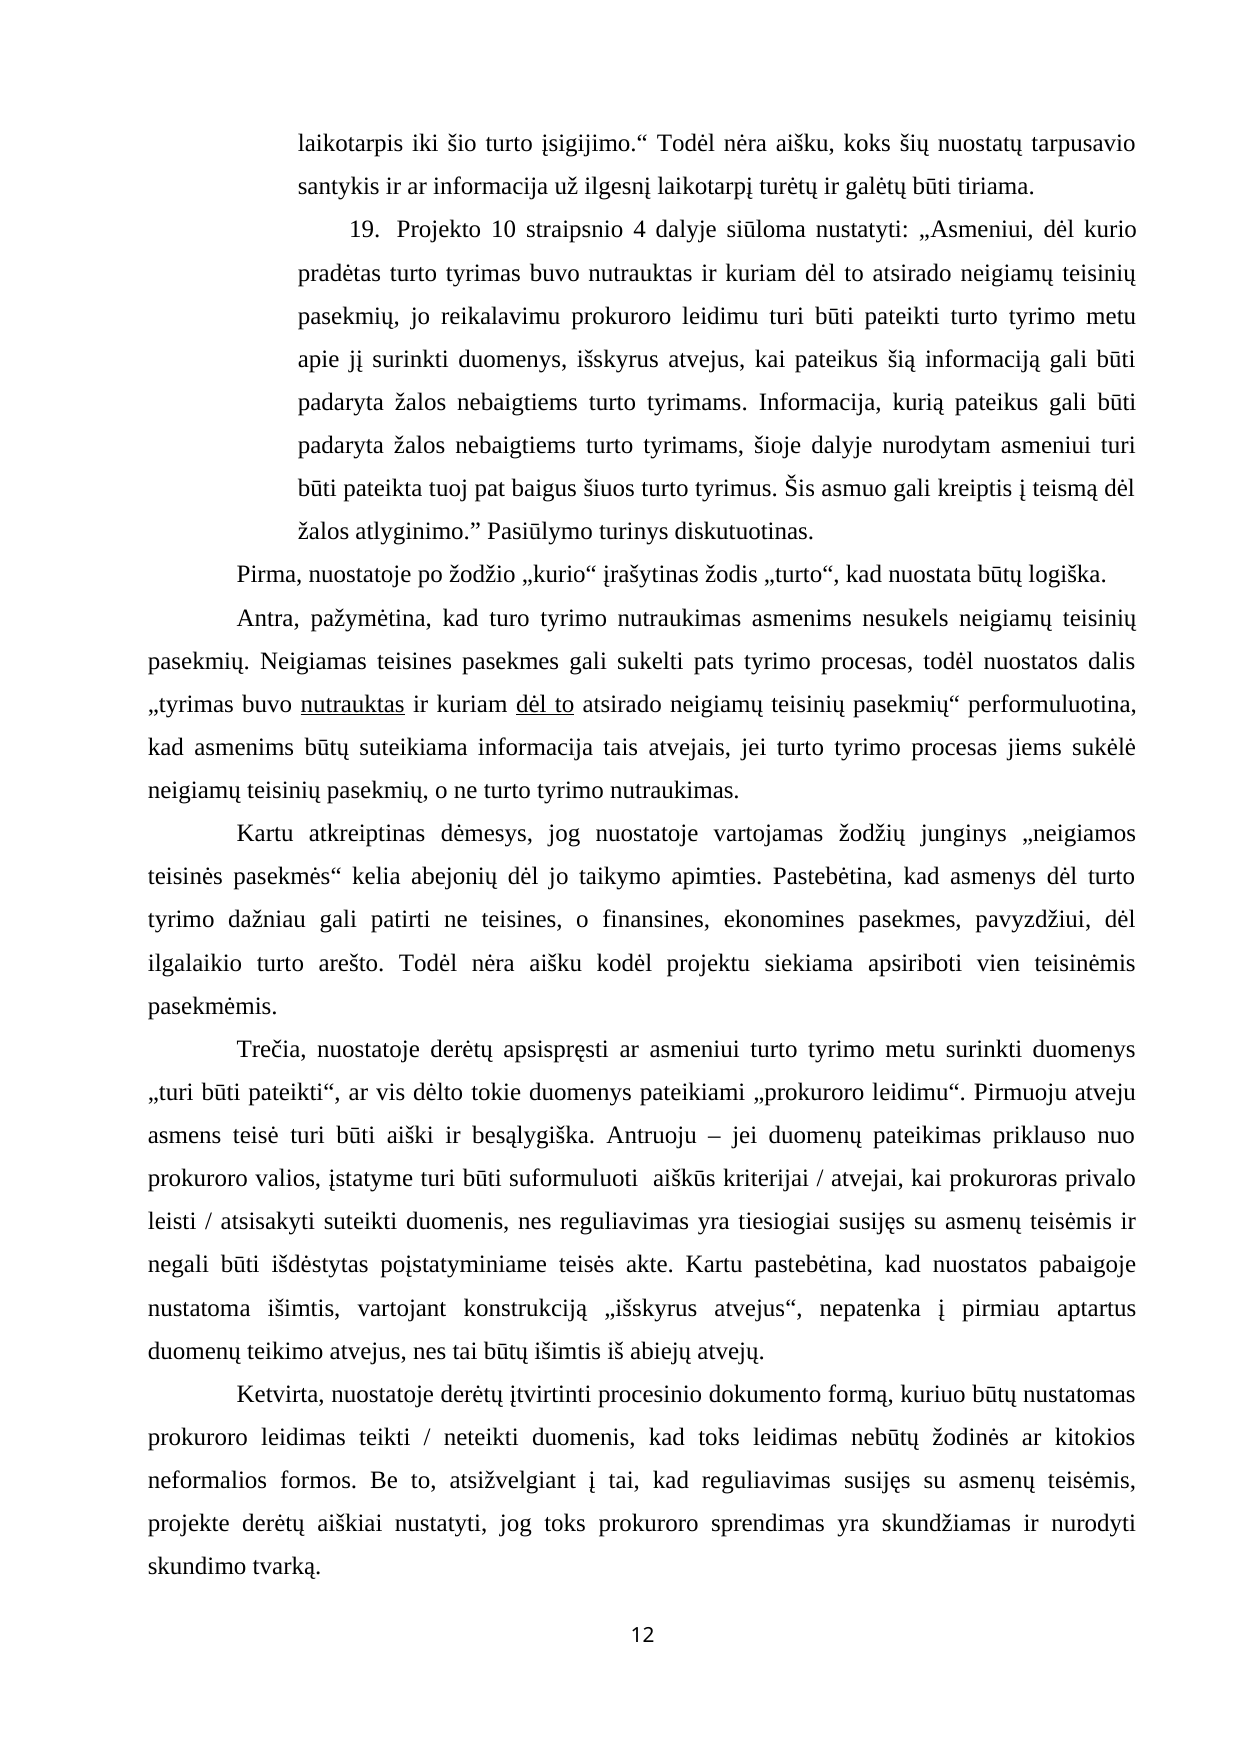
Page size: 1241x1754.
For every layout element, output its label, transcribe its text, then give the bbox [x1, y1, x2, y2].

text Pirma, nuostatoje po žodžio „kurio“ įrašytinas žodis „turto“, kad nuostata būtų logiška. [148, 559, 1137, 588]
text Ketvirta, nuostatoje derėtų įtvirtinti procesinio dokumento formą, kuriuo būtų nustatomas prokuroro leidimas teikti / neteikti duomenis, kad toks leidimas nebūtų žodinės ar kitokios neformalios formos. Be to, atsižvelgiant į tai, kad reguliavimas susijęs su asmenų teisėmis, projekte derėtų aiškiai nustatyti, jog toks prokuroro sprendimas yra skundžiamas ir nurodyti skundimo tvarką. [148, 1379, 1137, 1580]
list laikotarpis iki šio turto įsigijimo.“ Todėl nėra aišku, koks šių nuostatų tarpusavio santykis ir ar informacija už ilgesnį laikotarpį turėtų ir galėtų būti tiriama. [260, 128, 1137, 200]
list Projekto 10 straipsnio 4 dalyje siūloma nustatyti: „Asmeniui, dėl kurio pradėtas turto tyrimas buvo nutrauktas ir kuriam dėl to atsirado neigiamų teisinių pasekmių, jo reikalavimu prokuroro leidimu turi būti pateikti turto tyrimo metu apie jį surinkti duomenys, išskyrus atvejus, kai pateikus šią informaciją gali būti padaryta žalos nebaigtiems turto tyrimams. Informacija, kurią pateikus gali būti padaryta žalos nebaigtiems turto tyrimams, šioje dalyje nurodytam asmeniui turi būti pateikta tuoj pat baigus šiuos turto tyrimus. Šis asmuo gali kreiptis į teismą dėl žalos atlyginimo.” Pasiūlymo turinys diskutuotinas. [260, 214, 1137, 545]
text Trečia, nuostatoje derėtų apsispręsti ar asmeniui turto tyrimo metu surinkti duomenys „turi būti pateikti“, ar vis dėlto tokie duomenys pateikiami „prokuroro leidimu“. Pirmuoju atveju asmens teisė turi būti aiški ir besąlygiška. Antruoju – jei duomenų pateikimas priklauso nuo prokuroro valios, įstatyme turi būti suformuluoti aiškūs kriterijai / atvejai, kai prokuroras privalo leisti / atsisakyti suteikti duomenis, nes reguliavimas yra tiesiogiai susijęs su asmenų teisėmis ir negali būti išdėstytas poįstatyminiame teisės akte. Kartu pastebėtina, kad nuostatos pabaigoje nustatoma išimtis, vartojant konstrukciją „išskyrus atvejus“, nepatenka į pirmiau aptartus duomenų teikimo atvejus, nes tai būtų išimtis iš abiejų atvejų. [148, 1034, 1137, 1364]
text Kartu atkreiptinas dėmesys, jog nuostatoje vartojamas žodžių junginys „neigiamos teisinės pasekmės“ kelia abejonių dėl jo taikymo apimties. Pastebėtina, kad asmenys dėl turto tyrimo dažniau gali patirti ne teisines, o finansines, ekonomines pasekmes, pavyzdžiui, dėl ilgalaikio turto arešto. Todėl nėra aišku kodėl projektu siekiama apsiriboti vien teisinėmis pasekmėmis. [148, 818, 1137, 1019]
text Antra, pažymėtina, kad turo tyrimo nutraukimas asmenims nesukels neigiamų teisinių pasekmių. Neigiamas teisines pasekmes gali sukelti pats tyrimo procesas, todėl nuostatos dalis „tyrimas buvo nutrauktas ir kuriam dėl to atsirado neigiamų teisinių pasekmių“ performuluotina, kad asmenims būtų suteikiama informacija tais atvejais, jei turto tyrimo procesas jiems sukėlė neigiamų teisinių pasekmių, o ne turto tyrimo nutraukimas. [148, 603, 1137, 804]
